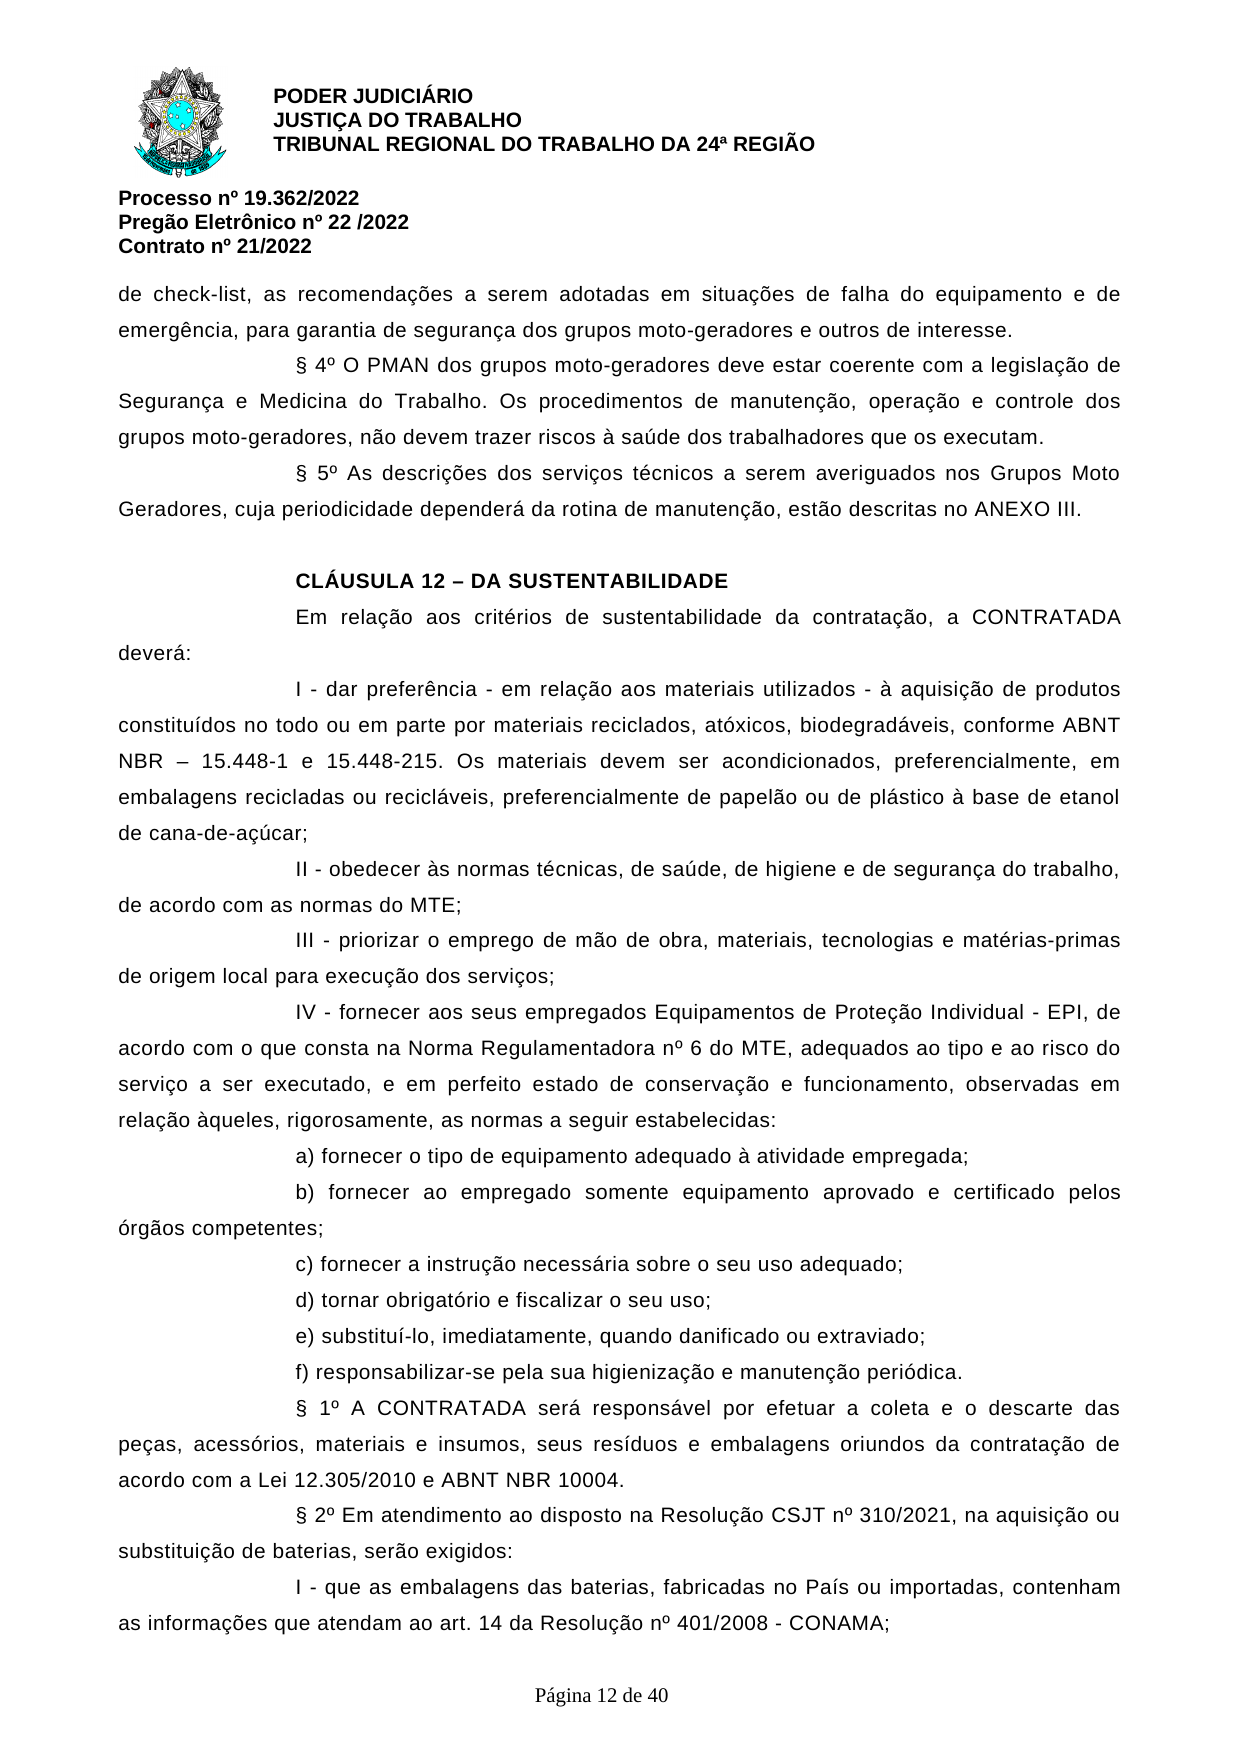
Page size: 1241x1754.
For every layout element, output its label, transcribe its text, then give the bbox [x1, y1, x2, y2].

text I - que as embalagens das baterias, fabricadas no País ou importadas, contenham as informações que atendam ao art. 14 da Resolução nº 401/2008 - CONAMA; [118, 1575, 1122, 1635]
text § 2º Em atendimento ao disposto na Resolução CSJT nº 310/2021, na aquisição ou substituição de baterias, serão exigidos: [118, 1503, 1122, 1563]
text II - obedecer às normas técnicas, de saúde, de higiene e de segurança do trabalho, de acordo com as normas do MTE; [118, 856, 1122, 916]
text Em relação aos critérios de sustentabilidade da contratação, a CONTRATADA deverá: [118, 605, 1122, 665]
text III - priorizar o emprego de mão de obra, materiais, tecnologias e matérias-primas de origem local para execução dos serviços; [118, 928, 1122, 988]
text a) fornecer o tipo de equipamento adequado à atividade empregada; [118, 1144, 1122, 1168]
text § 4º O PMAN dos grupos moto-geradores deve estar coerente com a legislação de Segurança e Medicina do Trabalho. Os procedimentos de manutenção, operação e controle dos grupos moto-geradores, não devem trazer riscos à saúde dos trabalhadores que os executam. [118, 353, 1122, 449]
text IV - fornecer aos seus empregados Equipamentos de Proteção Individual - EPI, de acordo com o que consta na Norma Regulamentadora nº 6 do MTE, adequados ao tipo e ao risco do serviço a ser executado, e em perfeito estado de conservação e funcionamento, observadas em relação àqueles, rigorosamente, as normas a seguir estabelecidas: [118, 1000, 1122, 1132]
text f) responsabilizar-se pela sua higienização e manutenção periódica. [118, 1359, 1122, 1383]
text I - dar preferência - em relação aos materiais utilizados - à aquisição de produtos constituídos no todo ou em parte por materiais reciclados, atóxicos, biodegradáveis, conforme ABNT NBR – 15.448-1 e 15.448-215. Os materiais devem ser acondicionados, preferencialmente, em embalagens recicladas ou recicláveis, preferencialmente de papelão ou de plástico à base de etanol de cana-de-açúcar; [118, 677, 1122, 844]
text e) substituí-lo, imediatamente, quando danificado ou extraviado; [118, 1324, 1122, 1348]
text c) fornecer a instrução necessária sobre o seu uso adequado; [118, 1252, 1122, 1276]
text § 5º As descrições dos serviços técnicos a serem averiguados nos Grupos Moto Geradores, cuja periodicidade dependerá da rotina de manutenção, estão descritas no ANEXO III. [118, 461, 1122, 521]
picture [133, 66, 228, 178]
text de check-list, as recomendações a serem adotadas em situações de falha do equipamento e de emergência, para garantia de segurança dos grupos moto-geradores e outros de interesse. [118, 281, 1122, 341]
text CLÁUSULA 12 – DA SUSTENTABILIDADE [118, 569, 1122, 593]
text d) tornar obrigatório e fiscalizar o seu uso; [118, 1288, 1122, 1312]
text b) fornecer ao empregado somente equipamento aprovado e certificado pelos órgãos competentes; [118, 1180, 1122, 1240]
text § 1º A CONTRATADA será responsável por efetuar a coleta e o descarte das peças, acessórios, materiais e insumos, seus resíduos e embalagens oriundos da contratação de acordo com a Lei 12.305/2010 e ABNT NBR 10004. [118, 1396, 1122, 1491]
